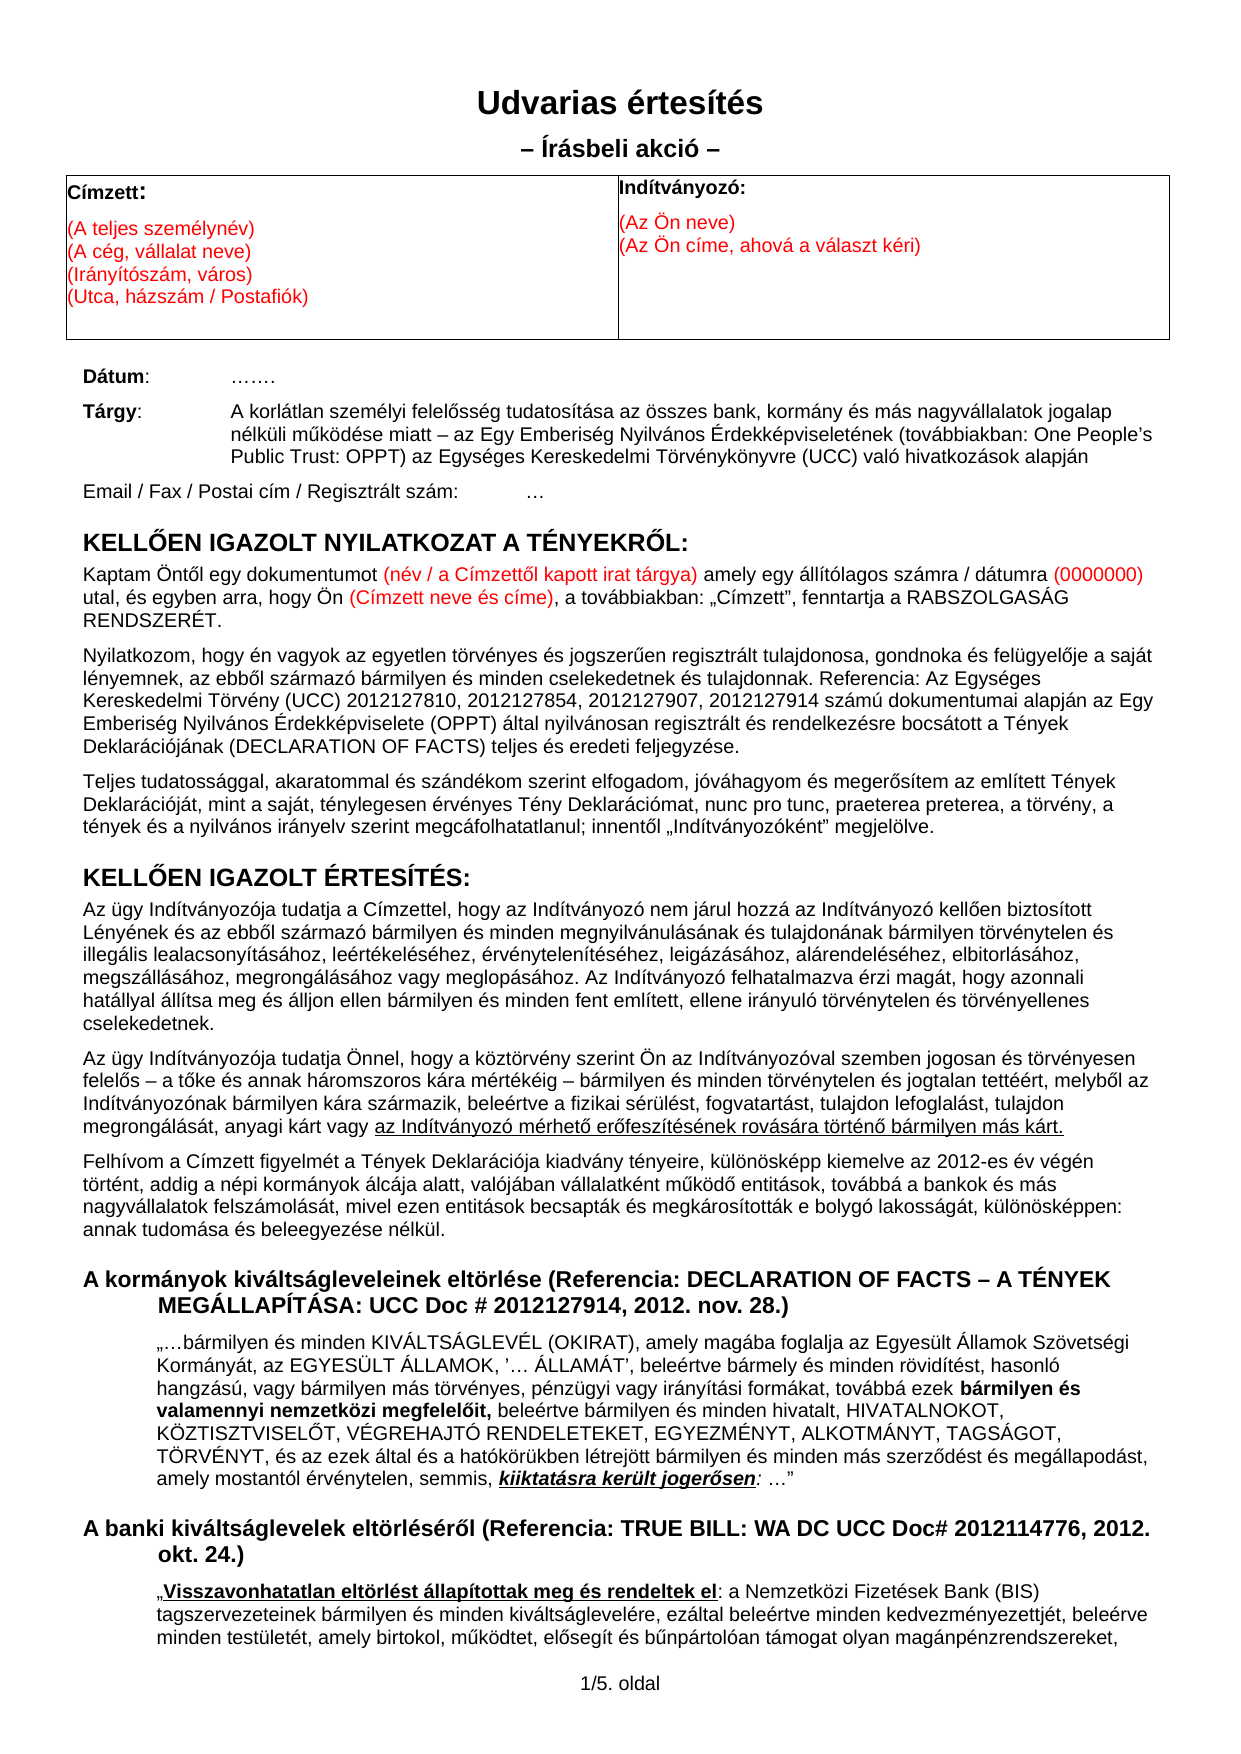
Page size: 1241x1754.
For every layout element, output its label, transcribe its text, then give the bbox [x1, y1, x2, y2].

text Kaptam Öntől egy dokumentumot (név / a Címzettől kapott irat tárgya) amely egy állítólagos számra / dátumra (0000000) utal, és egyben arra, hogy Ön (Címzett neve és címe), a továbbiakban: „Címzett”, fenntartja a RABSZOLGASÁG RENDSZERÉT. [83, 563, 1157, 631]
subtitle KELLŐEN IGAZOLT ÉRTESÍTÉS: [83, 863, 1157, 892]
table_header Címzett: (A teljes személynév) (A cég, vállalat neve) (Irányítószám, város) (Utca, házszám / Postafiók) [67, 176, 618, 338]
subtitle A kormányok kiváltságleveleinek eltörlése (Referencia: DECLARATION OF FACTS – A TÉNYEK MEGÁLLAPÍTÁSA: UCC Doc # 2012127914, 2012. nov. 28.) [83, 1266, 1157, 1318]
subtitle Udvarias értesítés [83, 83, 1157, 121]
text Az ügy Indítványozója tudatja Önnel, hogy a köztörvény szerint Ön az Indítványozóval szemben jogosan és törvényesen felelős – a tőke és annak háromszoros kára mértékéig – bármilyen és minden törvénytelen és jogtalan tettéért, melyből az Indítványozónak bármilyen kára származik, beleértve a fizikai sérülést, fogvatartást, tulajdon lefoglalást, tulajdon megrongálását, anyagi kárt vagy az Indítványozó mérhető erőfeszítésének rovására történő bármilyen más kárt. [83, 1047, 1157, 1137]
text Nyilatkozom, hogy én vagyok az egyetlen törvényes és jogszerűen regisztrált tulajdonosa, gondnoka és felügyelője a saját lényemnek, az ebből származó bármilyen és minden cselekedetnek és tulajdonnak. Referencia: Az Egységes Kereskedelmi Törvény (UCC) 2012127810, 2012127854, 2012127907, 2012127914 számú dokumentumai alapján az Egy Emberiség Nyilvános Érdekképviselete (OPPT) által nyilvánosan regisztrált és rendelkezésre bocsátott a Tények Deklarációjának (DECLARATION OF FACTS) teljes és eredeti feljegyzése. [83, 644, 1157, 757]
table_header Indítványozó: (Az Ön neve) (Az Ön címe, ahová a választ kéri) [619, 176, 1169, 338]
text Felhívom a Címzett figyelmét a Tények Deklarációja kiadvány tényeire, különösképp kiemelve az 2012-es év végén történt, addig a népi kormányok álcája alatt, valójában vállalatként működő entitások, továbbá a bankok és más nagyvállalatok felszámolását, mivel ezen entitások becsapták és megkárosították e bolygó lakosságát, különösképpen: annak tudomása és beleegyezése nélkül. [83, 1150, 1157, 1241]
text „Visszavonhatatlan eltörlést állapítottak meg és rendeltek el: a Nemzetközi Fizetések Bank (BIS) tagszervezeteinek bármilyen és minden kiváltságlevelére, ezáltal beleértve minden kedvezményezettjét, beleérve minden testületét, amely birtokol, működtet, elősegít és bűnpártolóan támogat olyan magánpénzrendszereket, [156, 1580, 1157, 1648]
text Email / Fax / Postai cím / Regisztrált szám: … [83, 480, 1157, 503]
text Dátum: ……. [83, 364, 1157, 387]
text „…bármilyen és minden KIVÁLTSÁGLEVÉL (OKIRAT), amely magába foglalja az Egyesült Államok Szövetségi Kormányát, az EGYESÜLT ÁLLAMOK, ’… ÁLLAMÁT’, beleértve bármely és minden rövidítést, hasonló hangzású, vagy bármilyen más törvényes, pénzügyi vagy irányítási formákat, továbbá ezek bármilyen és valamennyi nemzetközi megfelelőit, beleértve bármilyen és minden hivatalt, HIVATALNOKOT, KÖZTISZTVISELŐT, VÉGREHAJTÓ RENDELETEKET, EGYEZMÉNYT, ALKOTMÁNYT, TAGSÁGOT, TÖRVÉNYT, és az ezek által és a hatókörükben létrejött bármilyen és minden más szerződést és megállapodást, amely mostantól érvénytelen, semmis, kiiktatásra került jogerősen: …” [156, 1331, 1157, 1490]
text Az ügy Indítványozója tudatja a Címzettel, hogy az Indítványozó nem járul hozzá az Indítványozó kellően biztosított Lényének és az ebből származó bármilyen és minden megnyilvánulásának és tulajdonának bármilyen törvénytelen és illegális lealacsonyításához, leértékeléséhez, érvénytelenítéséhez, leigázásához, alárendeléséhez, elbitorlásához, megszállásához, megrongálásához vagy meglopásához. Az Indítványozó felhatalmazva érzi magát, hogy azonnali hatállyal állítsa meg és álljon ellen bármilyen és minden fent említett, ellene irányuló törvénytelen és törvényellenes cselekedetnek. [83, 898, 1157, 1034]
text Teljes tudatossággal, akaratommal és szándékom szerint elfogadom, jóváhagyom és megerősítem az említett Tények Deklarációját, mint a saját, ténylegesen érvényes Tény Deklarációmat, nunc pro tunc, praeterea preterea, a törvény, a tények és a nyilvános irányelv szerint megcáfolhatatlanul; innentől „Indítványozóként” megjelölve. [83, 770, 1157, 838]
text – Írásbeli akció – [83, 134, 1157, 162]
text Tárgy: A korlátlan személyi felelősség tudatosítása az összes bank, kormány és más nagyvállalatok jogalap nélküli működése miatt – az Egy Emberiség Nyilvános Érdekképviseletének (továbbiakban: One People’s Public Trust: OPPT) az Egységes Kereskedelmi Törvénykönyvre (UCC) való hivatkozások alapján [83, 400, 1157, 468]
subtitle KELLŐEN IGAZOLT NYILATKOZAT A TÉNYEKRŐL: [83, 528, 1157, 557]
subtitle A banki kiváltságlevelek eltörléséről (Referencia: TRUE BILL: WA DC UCC Doc# 2012114776, 2012. okt. 24.) [83, 1515, 1157, 1568]
